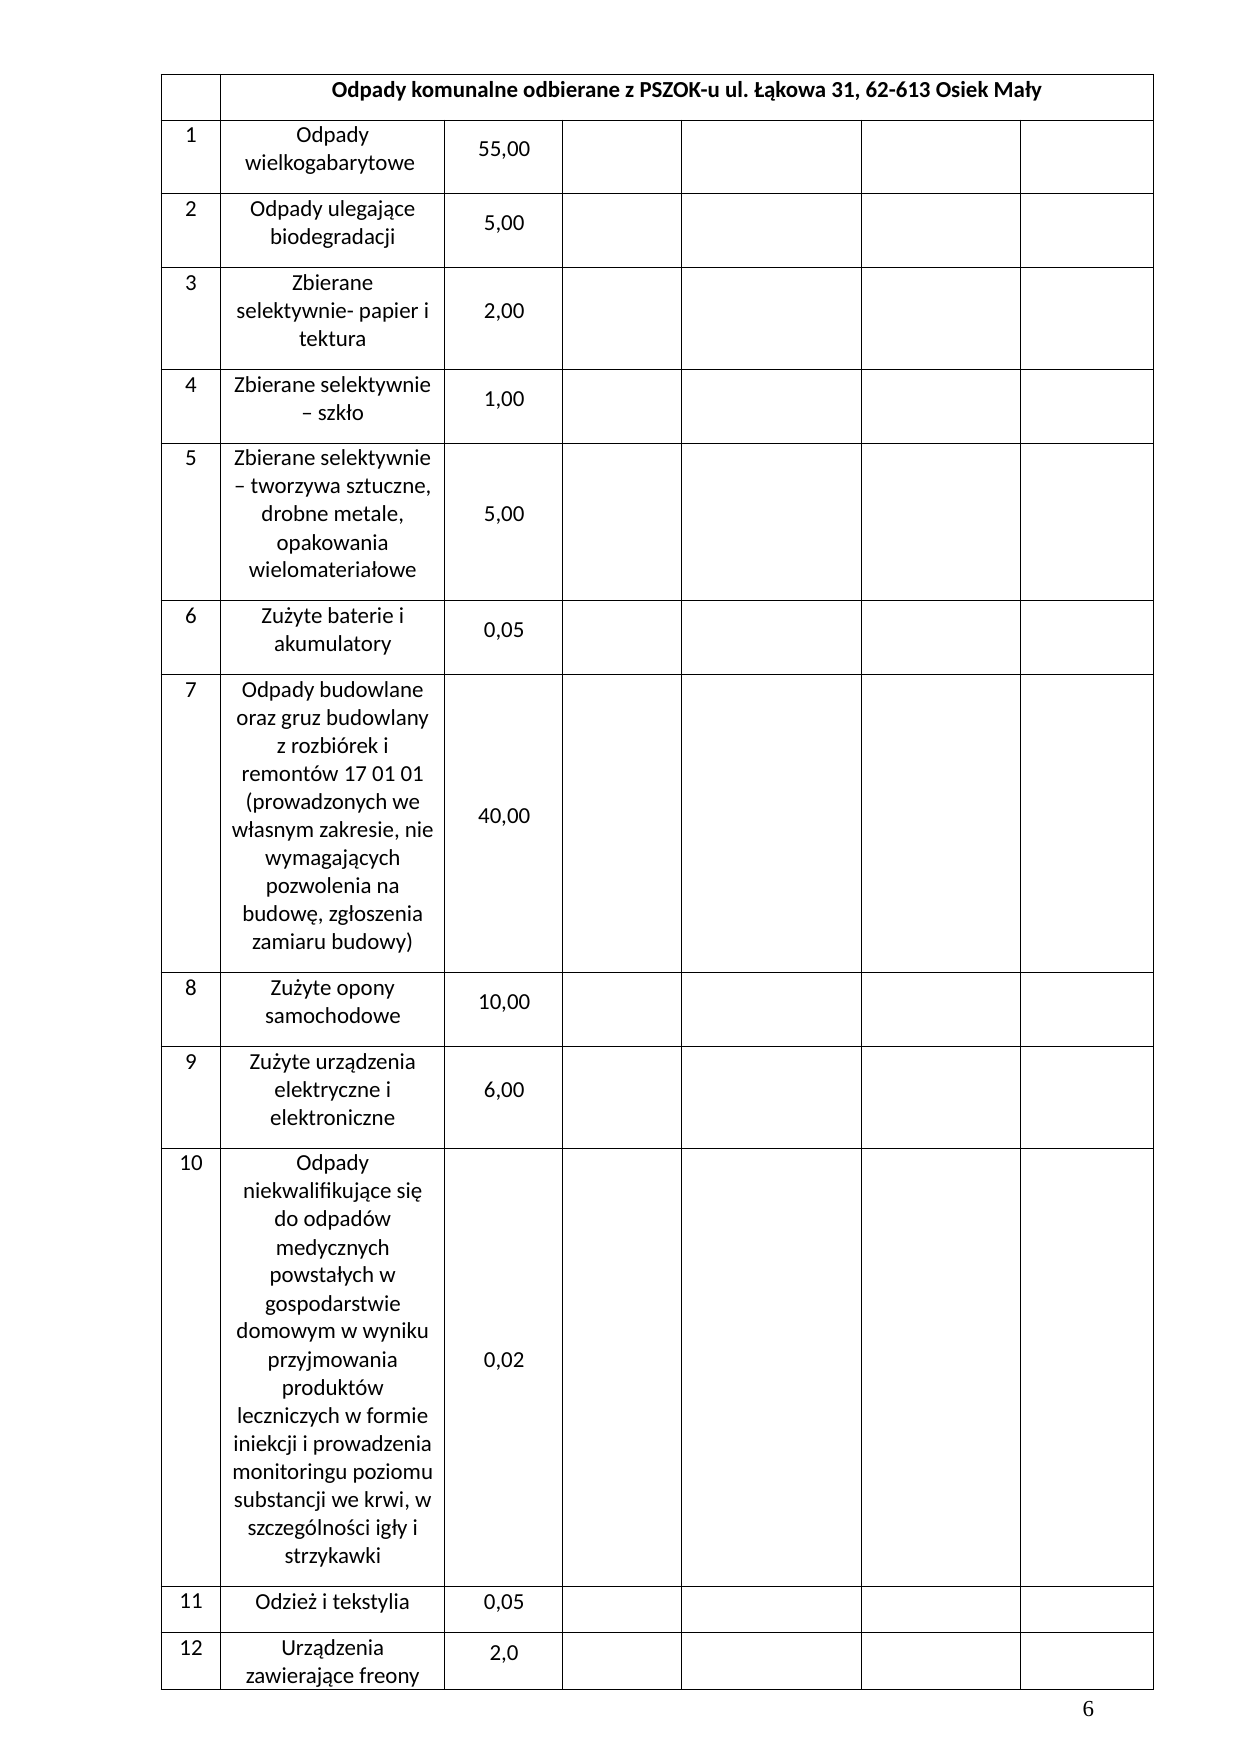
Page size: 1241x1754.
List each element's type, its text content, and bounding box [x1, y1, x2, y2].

table_cell Odpady wielkogabarytowe [221, 121, 444, 193]
table_cell [682, 370, 861, 442]
table_cell [1021, 1047, 1153, 1147]
table_cell 10 [162, 1149, 220, 1586]
table_cell 4 [162, 370, 220, 442]
table_cell [563, 973, 681, 1046]
table_cell [162, 75, 220, 119]
table_cell [682, 973, 861, 1046]
table_cell 6 [162, 601, 220, 674]
table_cell Zbierane selektywnie – szkło [221, 370, 444, 442]
table_cell [1021, 1633, 1153, 1689]
table_cell [862, 194, 1020, 267]
table_cell 12 [162, 1633, 220, 1689]
table_cell Zużyte urządzenia elektryczne i elektroniczne [221, 1047, 444, 1147]
table_cell [862, 1587, 1020, 1632]
table_cell Odpady komunalne odbierane z PSZOK-u ul. Łąkowa 31, 62-613 Osiek Mały [221, 75, 1153, 119]
table_cell [862, 268, 1020, 369]
table_cell [862, 1633, 1020, 1689]
table_cell [862, 973, 1020, 1046]
table_cell [1021, 444, 1153, 600]
table_cell Urządzenia zawierające freony [221, 1633, 444, 1689]
table_cell [682, 194, 861, 267]
table_cell [563, 1633, 681, 1689]
table_cell Zbierane selektywnie- papier i tektura [221, 268, 444, 369]
table_cell [682, 675, 861, 972]
table_cell [862, 1149, 1020, 1586]
table_cell [1021, 1149, 1153, 1586]
table_cell [682, 1633, 861, 1689]
table_cell [682, 1149, 861, 1586]
table_cell 40,00 [445, 675, 562, 972]
table_cell [563, 1149, 681, 1586]
table_cell [563, 444, 681, 600]
table_cell [1021, 973, 1153, 1046]
table_cell [563, 370, 681, 442]
table_cell Odzież i tekstylia [221, 1587, 444, 1632]
table_cell [1021, 268, 1153, 369]
table_cell 1 [162, 121, 220, 193]
table_cell 2,0 [445, 1633, 562, 1689]
table_cell 1,00 [445, 370, 562, 442]
table_cell [563, 121, 681, 193]
table_cell 5,00 [445, 444, 562, 600]
table_cell 0,05 [445, 601, 562, 674]
table_cell [862, 121, 1020, 193]
table_cell [682, 1587, 861, 1632]
table_cell 7 [162, 675, 220, 972]
table_cell 3 [162, 268, 220, 369]
table_cell 0,05 [445, 1587, 562, 1632]
table_cell Odpady ulegające biodegradacji [221, 194, 444, 267]
table_cell [1021, 1587, 1153, 1632]
table_cell 55,00 [445, 121, 562, 193]
table_cell Zużyte opony samochodowe [221, 973, 444, 1046]
table_cell 2 [162, 194, 220, 267]
table_cell [862, 675, 1020, 972]
table_cell [563, 601, 681, 674]
table_cell [862, 601, 1020, 674]
table_cell 9 [162, 1047, 220, 1147]
table_cell [862, 1047, 1020, 1147]
table_cell Odpady niekwalifikujące się do odpadów medycznych powstałych w gospodarstwie domowym w wyniku przyjmowania produktów leczniczych w formie iniekcji i prowadzenia monitoringu poziomu substancji we krwi, w szczególności igły i strzykawki [221, 1149, 444, 1586]
table_cell 6,00 [445, 1047, 562, 1147]
table_cell [682, 268, 861, 369]
table_cell 8 [162, 973, 220, 1046]
table_cell [1021, 370, 1153, 442]
table_cell [563, 194, 681, 267]
table_cell [862, 444, 1020, 600]
table_cell [682, 121, 861, 193]
table_cell 2,00 [445, 268, 562, 369]
table_cell [1021, 121, 1153, 193]
table_cell [682, 1047, 861, 1147]
table_cell [682, 601, 861, 674]
table_cell [862, 370, 1020, 442]
table_cell [682, 444, 861, 600]
table_cell [1021, 194, 1153, 267]
table_cell 10,00 [445, 973, 562, 1046]
table_cell 5,00 [445, 194, 562, 267]
table_cell 5 [162, 444, 220, 600]
table_cell [563, 268, 681, 369]
table_cell 11 [162, 1587, 220, 1632]
table_cell 0,02 [445, 1149, 562, 1586]
table_cell [1021, 675, 1153, 972]
table_cell [563, 1047, 681, 1147]
table_cell Zużyte baterie i akumulatory [221, 601, 444, 674]
table_cell [563, 1587, 681, 1632]
table_cell Zbierane selektywnie – tworzywa sztuczne, drobne metale, opakowania wielomateriałowe [221, 444, 444, 600]
table_cell Odpady budowlane oraz gruz budowlany z rozbiórek i remontów 17 01 01 (prowadzonych we własnym zakresie, nie wymagających pozwolenia na budowę, zgłoszenia zamiaru budowy) [221, 675, 444, 972]
table_cell [1021, 601, 1153, 674]
table_cell [563, 675, 681, 972]
